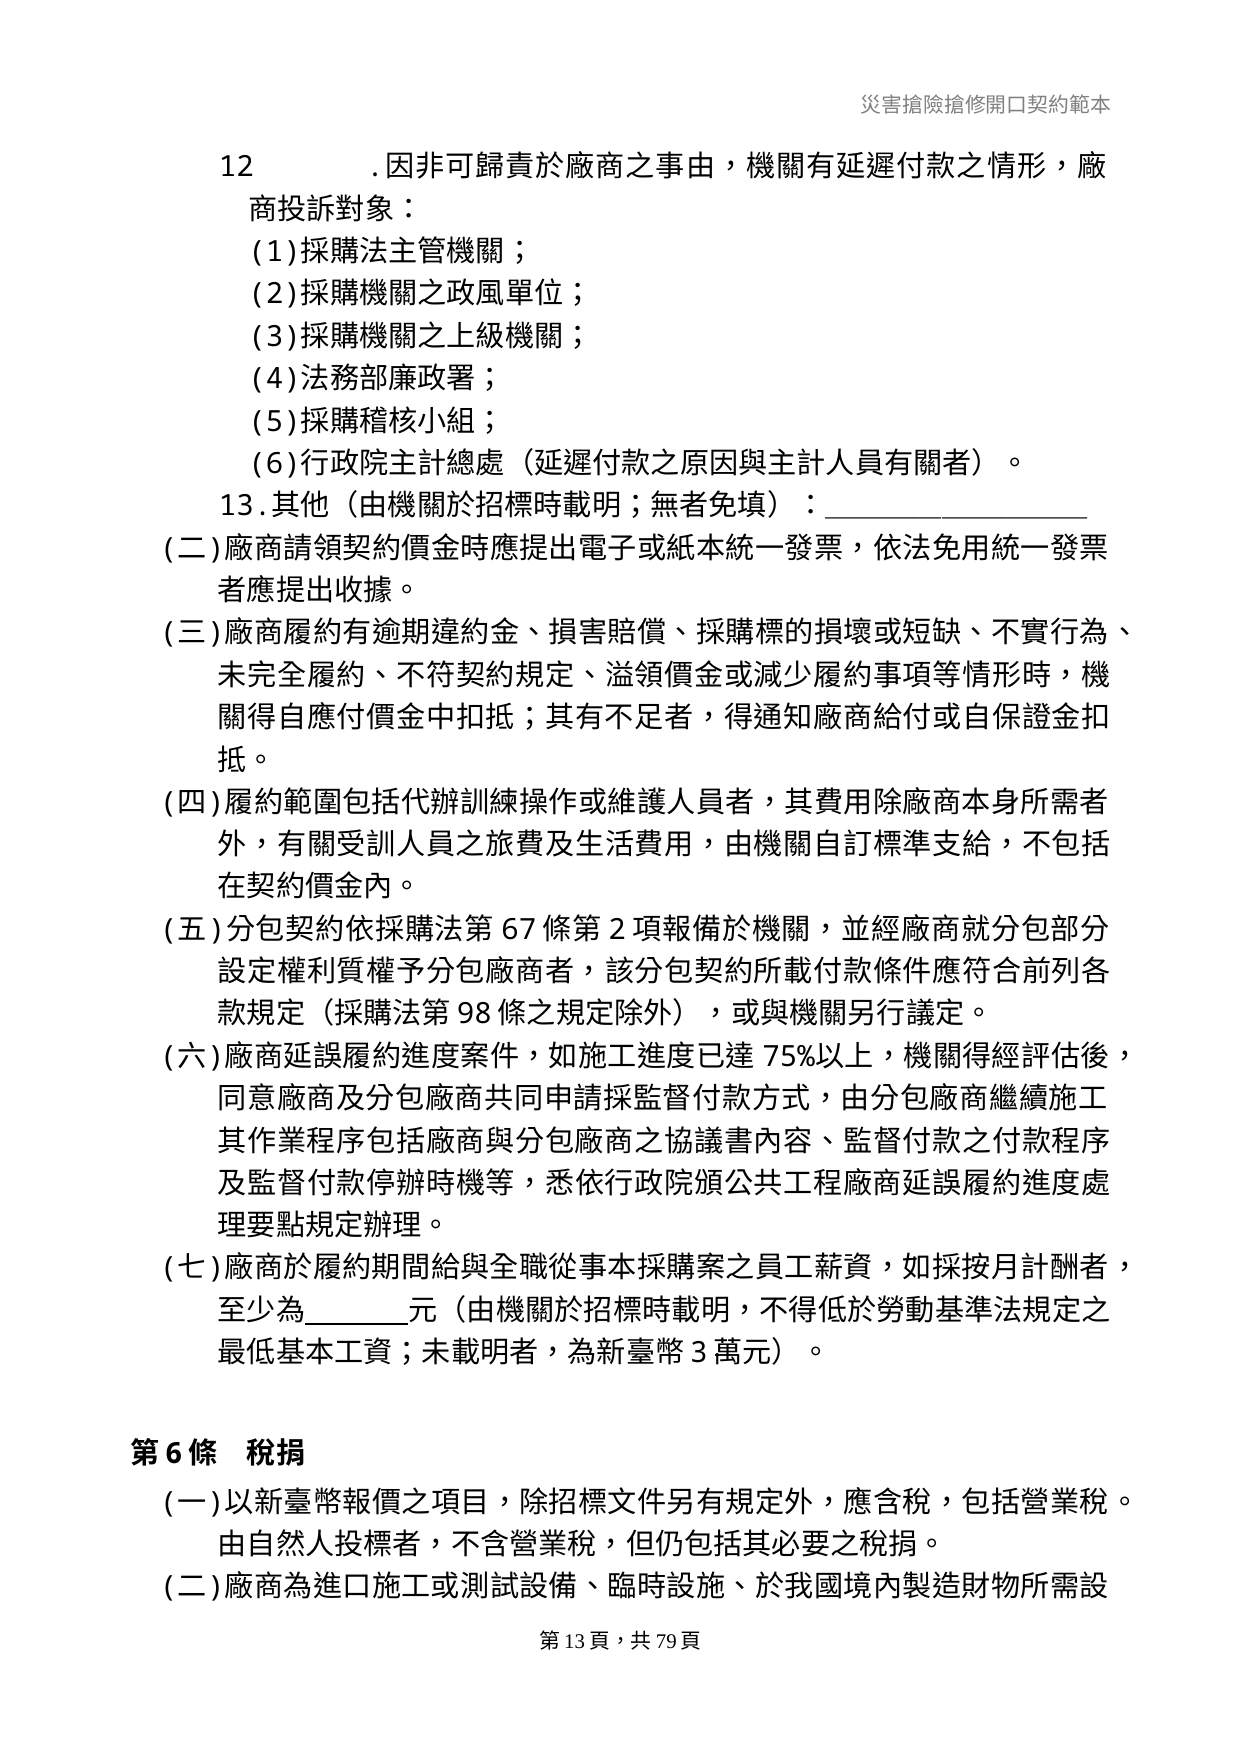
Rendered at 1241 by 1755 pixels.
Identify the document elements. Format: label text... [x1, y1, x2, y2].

text (二)廠商為進口施工或測試設備、臨時設施、於我國境內製造財物所需設 [159, 1563, 1110, 1605]
text (5)採購稽核小組； [248, 397, 1110, 439]
text 13.其他（由機關於招標時載明；無者免填）：＿＿＿＿＿＿＿＿＿ [218, 482, 1108, 524]
text (五)分包契約依採購法第67條第2項報備於機關，並經廠商就分包部分設定權利質權予分包廠商者，該分包契約所載付款條件應符合前列各款規定（採購法第98條之規定除外），或與機關另行議定。 [159, 905, 1110, 1032]
text 第6條 稅捐 [130, 1429, 1110, 1472]
text (三)廠商履約有逾期違約金、損害賠償、採購標的損壞或短缺、不實行為、未完全履約、不符契約規定、溢領價金或減少履約事項等情形時，機關得自應付價金中扣抵；其有不足者，得通知廠商給付或自保證金扣抵。 [159, 609, 1110, 778]
text 12 .因非可歸責於廠商之事由，機關有延遲付款之情形，廠商投訴對象： [218, 143, 1108, 228]
text (六)廠商延誤履約進度案件，如施工進度已達75%以上，機關得經評估後，同意廠商及分包廠商共同申請採監督付款方式，由分包廠商繼續施工，其作業程序包括廠商與分包廠商之協議書內容、監督付款之付款程序及監督付款停辦時機等，悉依行政院頒公共工程廠商延誤履約進度處理要點規定辦理。 [159, 1032, 1110, 1244]
text (1)採購法主管機關； [248, 228, 1110, 270]
text (3)採購機關之上級機關； [248, 312, 1110, 355]
text (6)行政院主計總處（延遲付款之原因與主計人員有關者）。 [248, 439, 1110, 482]
text (一)以新臺幣報價之項目，除招標文件另有規定外，應含稅，包括營業稅。由自然人投標者，不含營業稅，但仍包括其必要之稅捐。 [159, 1478, 1110, 1563]
text (2)採購機關之政風單位； [248, 270, 1110, 312]
text (七)廠商於履約期間給與全職從事本採購案之員工薪資，如採按月計酬者，至少為 元（由機關於招標時載明，不得低於勞動基準法規定之最低基本工資；未載明者，為新臺幣3萬元）。 [159, 1244, 1110, 1371]
text (四)履約範圍包括代辦訓練操作或維護人員者，其費用除廠商本身所需者外，有關受訓人員之旅費及生活費用，由機關自訂標準支給，不包括在契約價金內。 [159, 778, 1110, 905]
text (二)廠商請領契約價金時應提出電子或紙本統一發票，依法免用統一發票者應提出收據。 [159, 524, 1110, 609]
text (4)法務部廉政署； [248, 355, 1110, 397]
